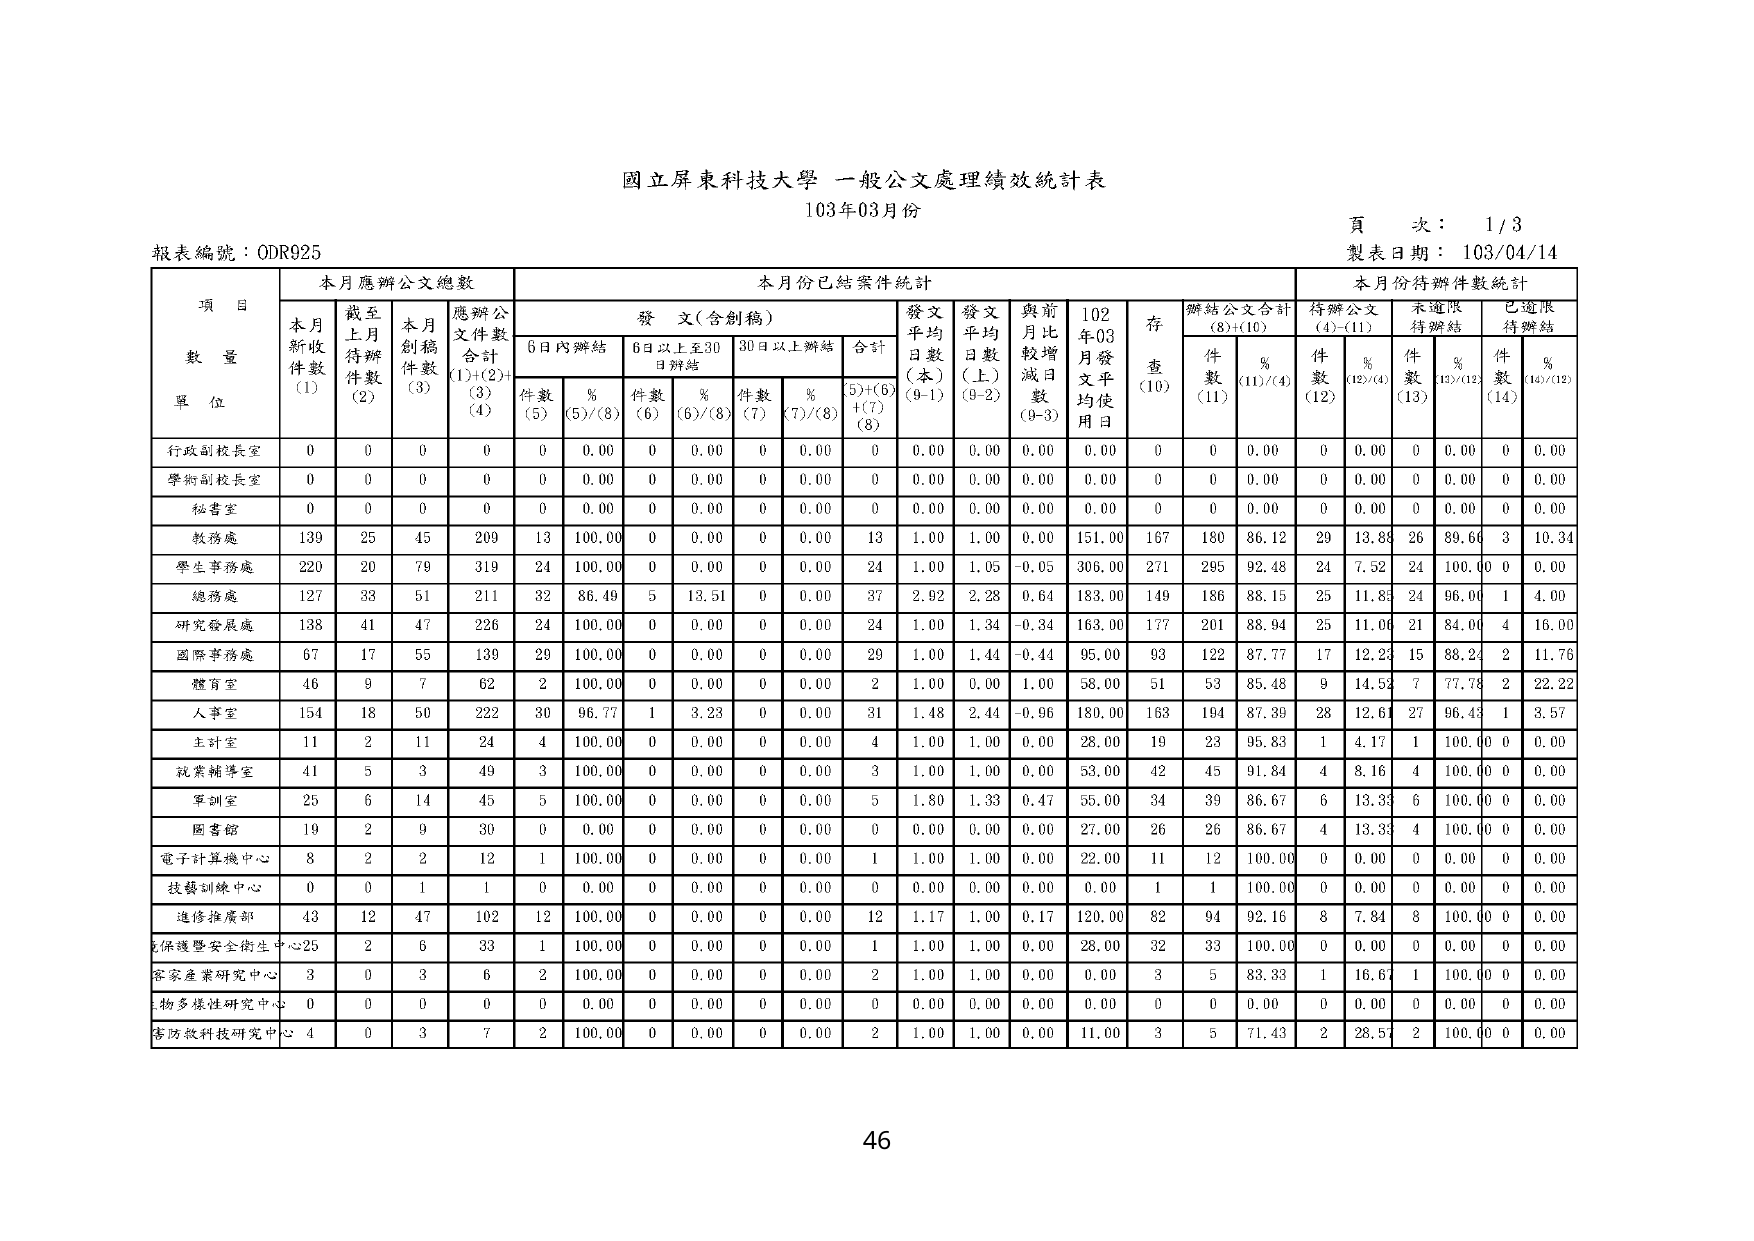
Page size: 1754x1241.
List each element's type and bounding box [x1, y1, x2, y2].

picture [118, 118, 1619, 1081]
